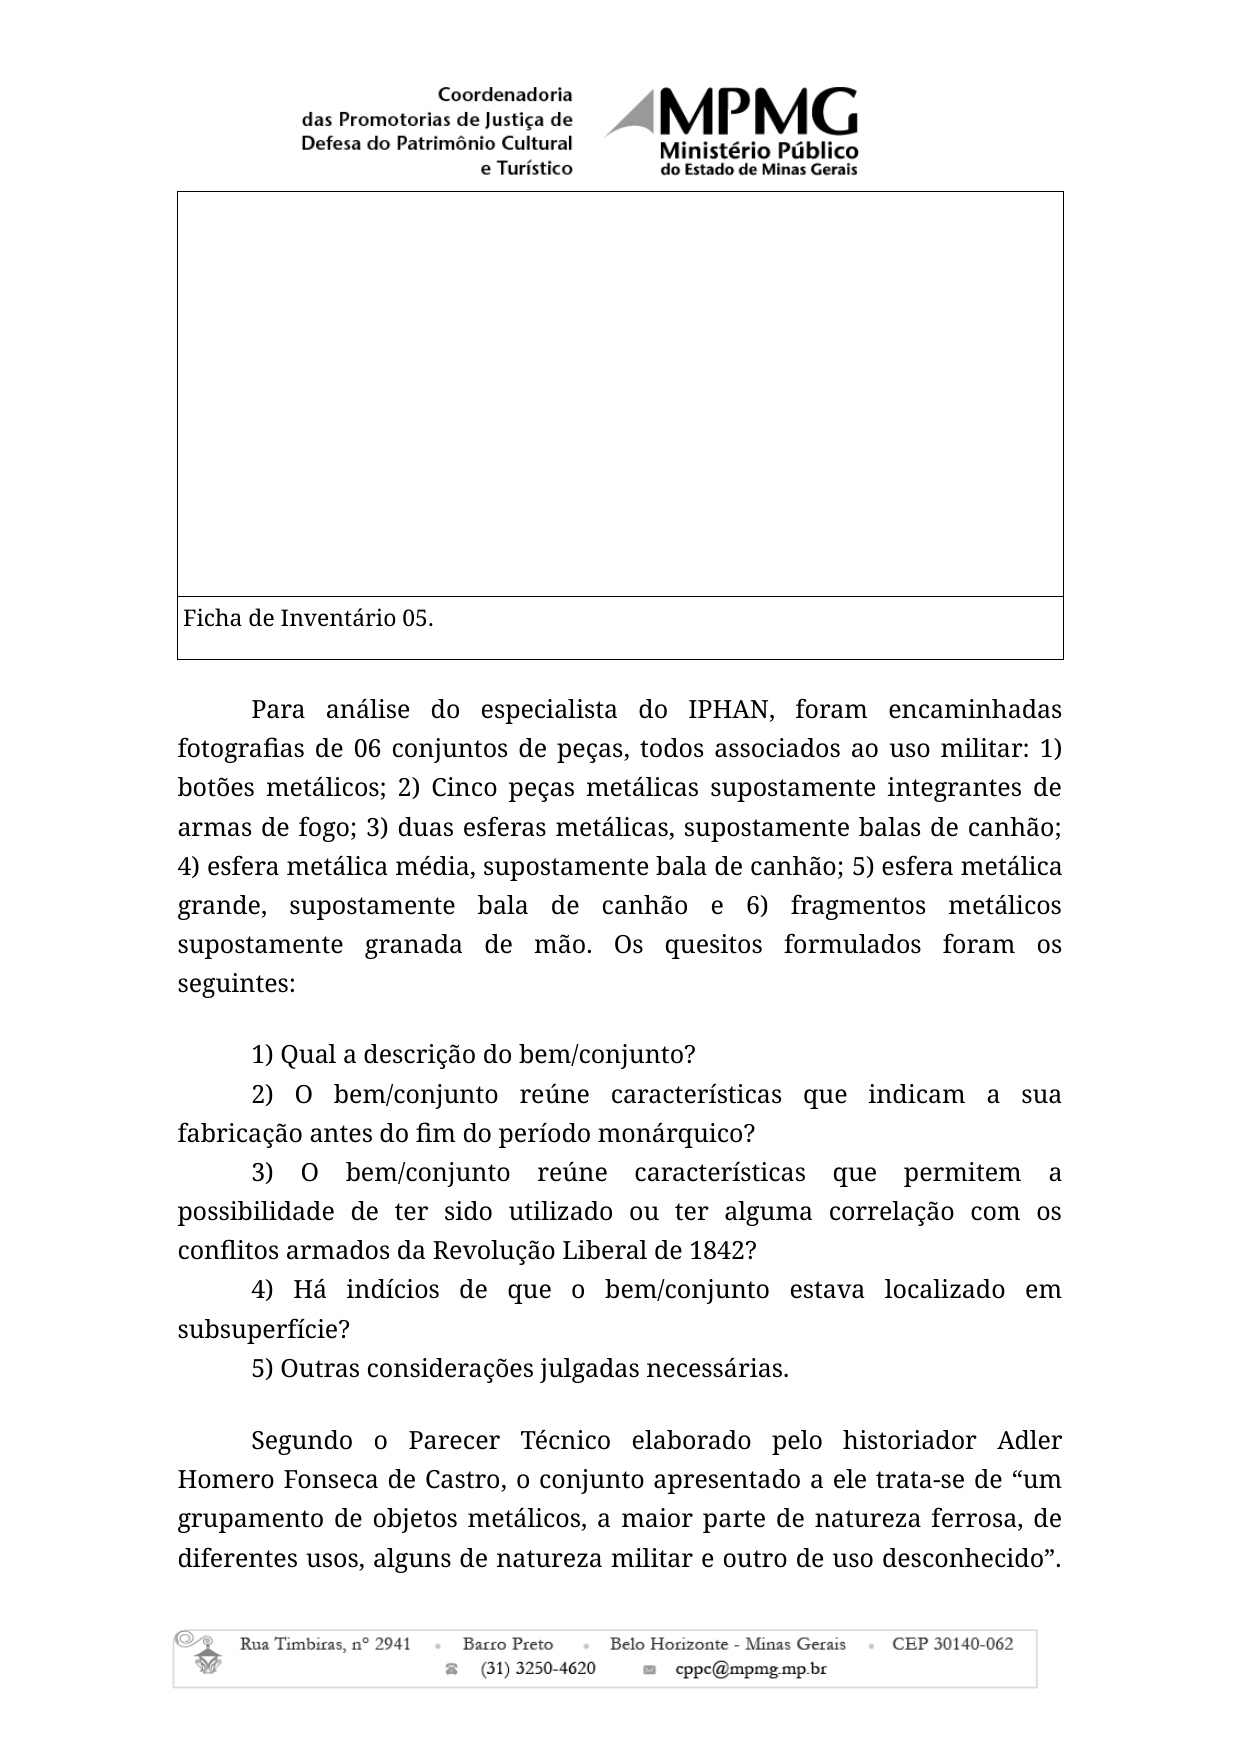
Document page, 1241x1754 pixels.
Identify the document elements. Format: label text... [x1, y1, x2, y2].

text Para análise do especialista do IPHAN, foram encaminhadas fotografias de 06 conjuntos de peças, todos associados ao uso militar: 1) botões metálicos; 2) Cinco peças metálicas supostamente integrantes de armas de fogo; 3) duas esferas metálicas, supostamente balas de canhão; 4) esfera metálica média, supostamente bala de canhão; 5) esfera metálica grande, supostamente bala de canhão e 6) fragmentos metálicos supostamente granada de mão. Os quesitos formulados foram os seguintes: [177, 692, 1063, 1000]
text 5) Outras considerações julgadas necessárias. [177, 1351, 1063, 1384]
table_cell Ficha de Inventário 05. [178, 597, 1063, 659]
table_header [178, 192, 1063, 596]
picture [162, 1621, 1048, 1695]
picture [177, 59, 1053, 191]
text 2) O bem/conjunto reúne características que indicam a sua fabricação antes do fim do período monárquico? [177, 1076, 1063, 1149]
text Segundo o Parecer Técnico elaborado pelo historiador Adler Homero Fonseca de Castro, o conjunto apresentado a ele trata-se de “um grupamento de objetos metálicos, a maior parte de natureza ferrosa, de diferentes usos, alguns de natureza militar e outro de uso desconhecido”. [177, 1423, 1063, 1574]
text 1) Qual a descrição do bem/conjunto? [177, 1037, 1063, 1071]
text 3) O bem/conjunto reúne características que permitem a possibilidade de ter sido utilizado ou ter alguma correlação com os conflitos armados da Revolução Liberal de 1842? [177, 1155, 1063, 1267]
text 4) Há indícios de que o bem/conjunto estava localizado em subsuperfície? [177, 1272, 1063, 1345]
